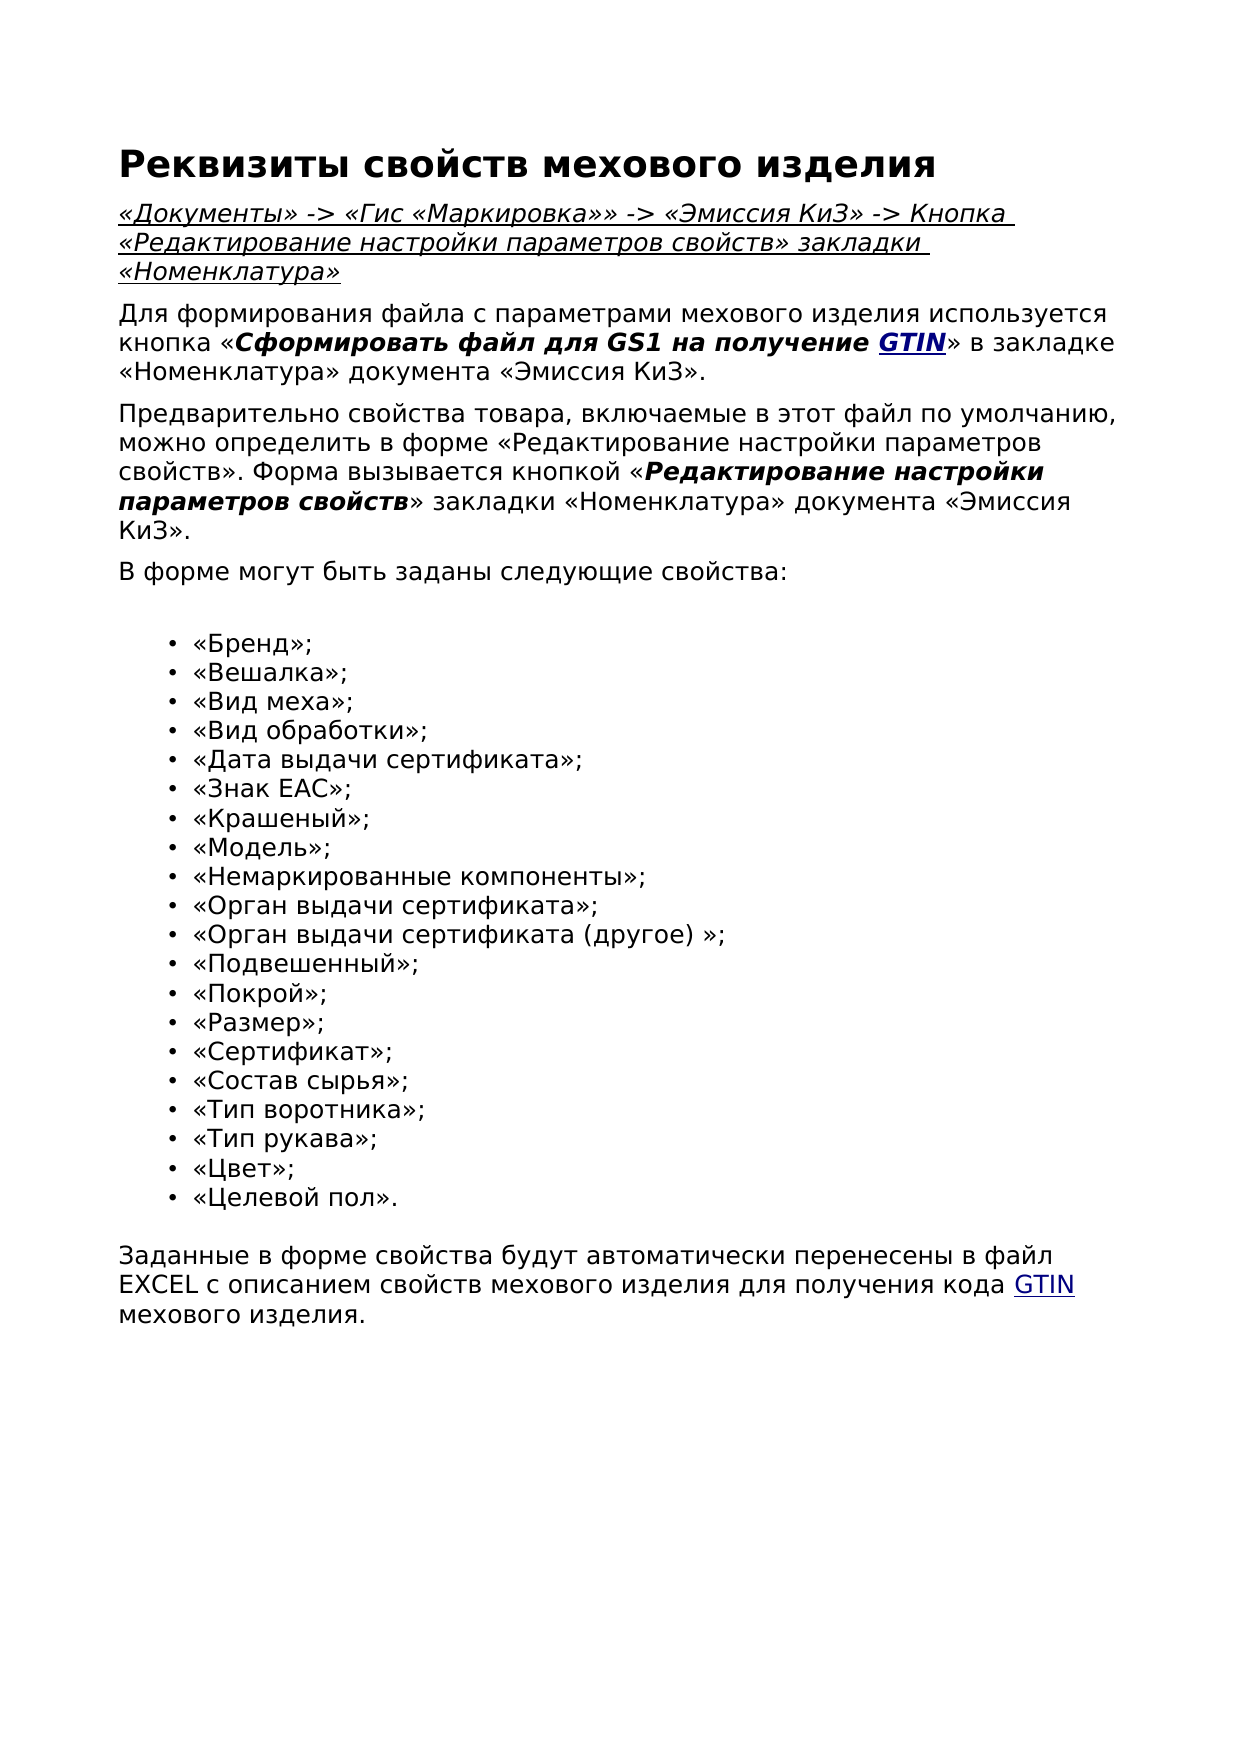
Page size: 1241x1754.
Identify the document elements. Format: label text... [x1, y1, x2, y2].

list «Крашеный»; [177, 804, 1122, 833]
text Заданные в форме свойства будут автоматически перенесены в файл EXCEL с описанием свойств мехового изделия для получения кода GTIN мехового изделия. [118, 1242, 1122, 1329]
list «Вид меха»; [177, 687, 1122, 716]
list «Орган выдачи сертификата»; [177, 891, 1122, 920]
list «Тип рукава»; [177, 1124, 1122, 1154]
list «Подвешенный»; [177, 949, 1122, 979]
list «Покрой»; [177, 979, 1122, 1008]
list «Вешалка»; [177, 658, 1122, 687]
list «Целевой пол». [177, 1183, 1122, 1212]
list «Немаркированные компоненты»; [177, 862, 1122, 891]
list «Вид обработки»; [177, 716, 1122, 745]
list «Дата выдачи сертификата»; [177, 745, 1122, 774]
list «Цвет»; [177, 1154, 1122, 1183]
list «Состав сырья»; [177, 1066, 1122, 1095]
subtitle Реквизиты свойств мехового изделия [118, 143, 1122, 187]
list «Размер»; [177, 1008, 1122, 1037]
text Для формирования файла с параметрами мехового изделия используется кнопка «Сформировать файл для GS1 на получение GTIN» в закладке «Номенклатура» документа «Эмиссия КиЗ». [118, 299, 1122, 387]
text «Документы» -> «Гис «Маркировка»» -> «Эмиссия КиЗ» -> Кнопка «Редактирование настройки параметров свойств» закладки «Номенклатура» [118, 199, 1122, 287]
list «Знак ЕАС»; [177, 774, 1122, 804]
list «Модель»; [177, 833, 1122, 862]
text В форме могут быть заданы следующие свойства: [118, 558, 1122, 587]
list «Бренд»; [177, 629, 1122, 658]
list «Орган выдачи сертификата (другое) »; [177, 920, 1122, 949]
list «Сертификат»; [177, 1037, 1122, 1066]
text Предварительно свойства товара, включаемые в этот файл по умолчанию, можно определить в форме «Редактирование настройки параметров свойств». Форма вызывается кнопкой «Редактирование настройки параметров свойств» закладки «Номенклатура» документа «Эмиссия КиЗ». [118, 399, 1122, 545]
list «Тип воротника»; [177, 1095, 1122, 1124]
